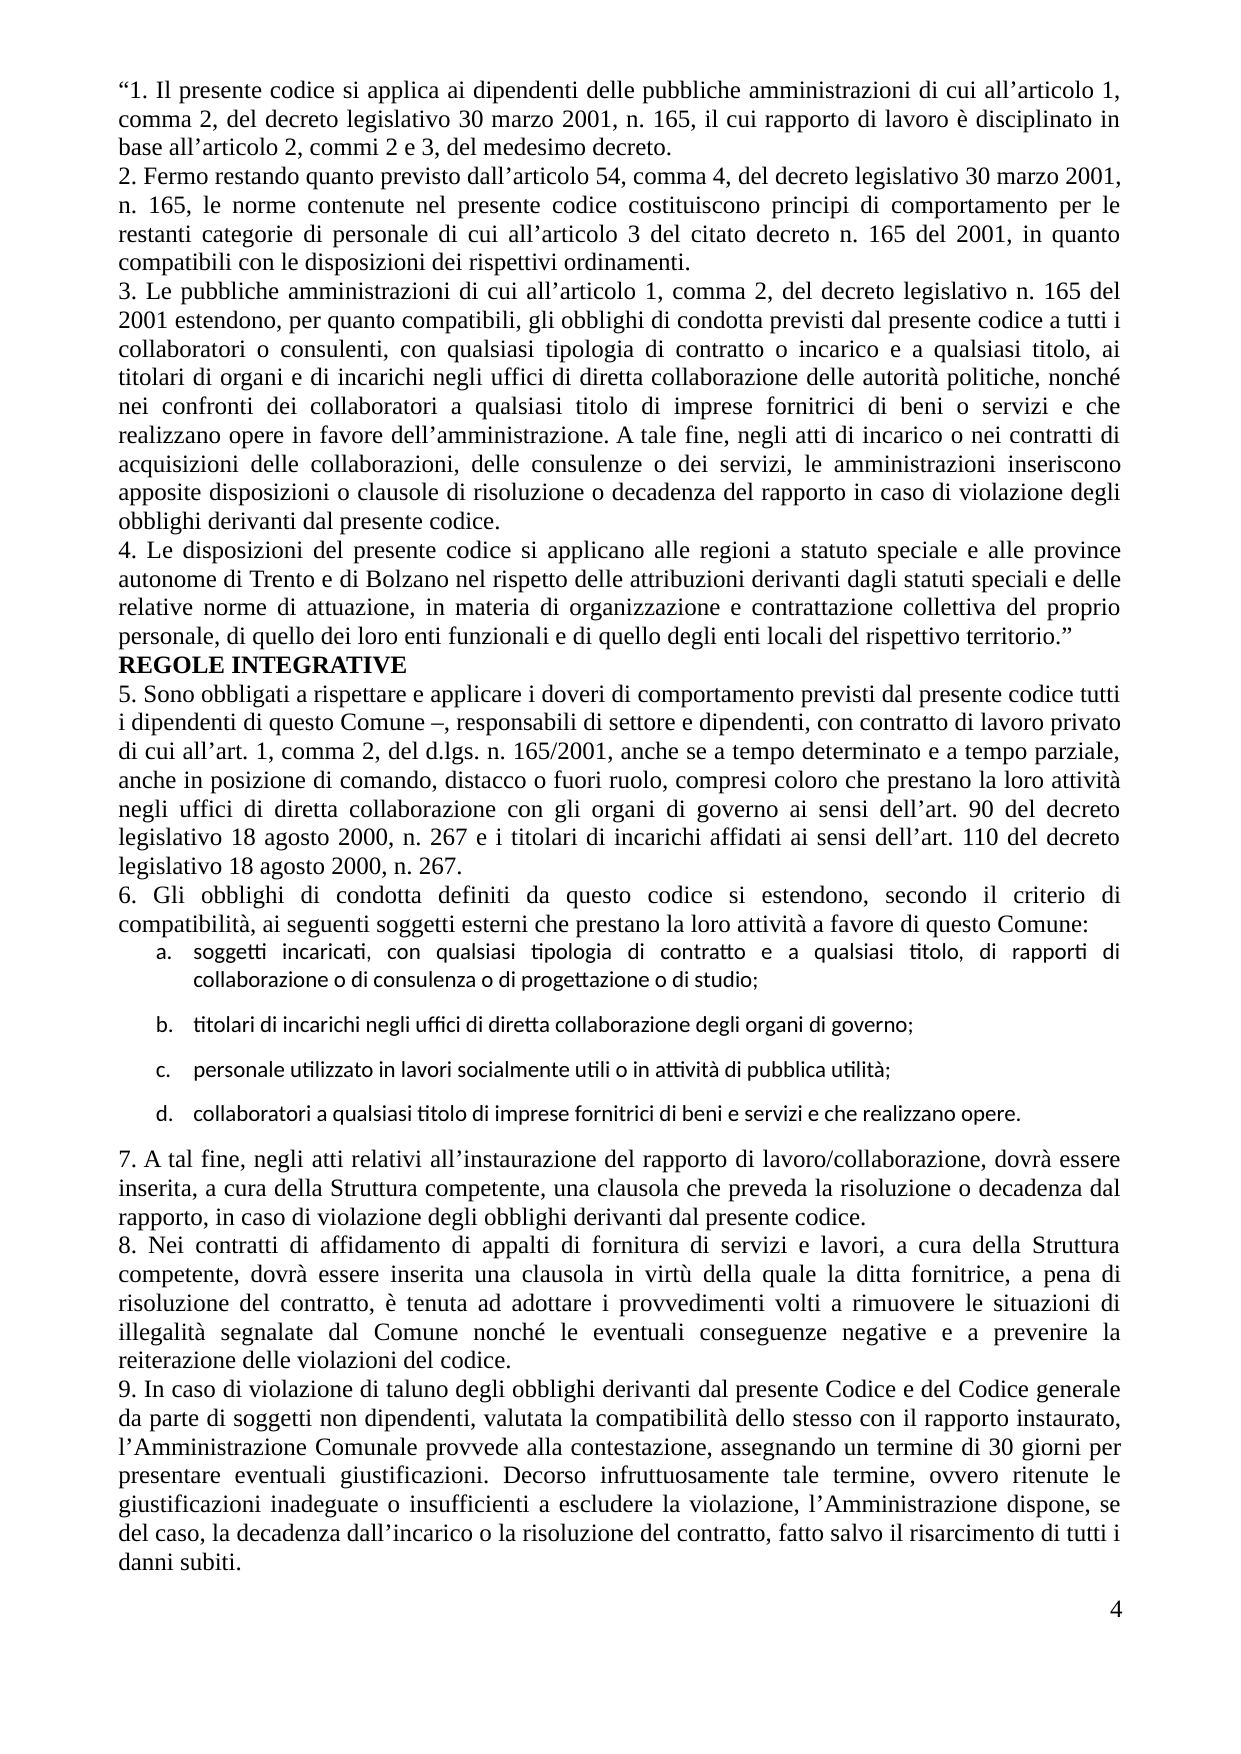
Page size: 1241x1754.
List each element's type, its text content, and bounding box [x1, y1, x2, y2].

list personale utilizzato in lavori socialmente utili o in attività di pubblica utilità; [156, 1055, 1122, 1083]
text 5. Sono obbligati a rispettare e applicare i doveri di comportamento previsti dal presente codice tutti i dipendenti di questo Comune –, responsabili di settore e dipendenti, con contratto di lavoro privato di cui all’art. 1, comma 2, del d.lgs. n. 165/2001, anche se a tempo determinato e a tempo parziale, anche in posizione di comando, distacco o fuori ruolo, compresi coloro che prestano la loro attività negli uffici di diretta collaborazione con gli organi di governo ai sensi dell’art. 90 del decreto legislativo 18 agosto 2000, n. 267 e i titolari di incarichi affidati ai sensi dell’art. 110 del decreto legislativo 18 agosto 2000, n. 267. [118, 679, 1122, 880]
text 7. A tal fine, negli atti relativi all’instaurazione del rapporto di lavoro/collaborazione, dovrà essere inserita, a cura della Struttura competente, una clausola che preveda la risoluzione o decadenza dal rapporto, in caso di violazione degli obblighi derivanti dal presente codice. [118, 1144, 1122, 1231]
text 3. Le pubbliche amministrazioni di cui all’articolo 1, comma 2, del decreto legislativo n. 165 del 2001 estendono, per quanto compatibili, gli obblighi di condotta previsti dal presente codice a tutti i collaboratori o consulenti, con qualsiasi tipologia di contratto o incarico e a qualsiasi titolo, ai titolari di organi e di incarichi negli uffici di diretta collaborazione delle autorità politiche, nonché nei confronti dei collaboratori a qualsiasi titolo di imprese fornitrici di beni o servizi e che realizzano opere in favore dell’amministrazione. A tale fine, negli atti di incarico o nei contratti di acquisizioni delle collaborazioni, delle consulenze o dei servizi, le amministrazioni inseriscono apposite disposizioni o clausole di risoluzione o decadenza del rapporto in caso di violazione degli obblighi derivanti dal presente codice. [118, 276, 1122, 535]
text 2. Fermo restando quanto previsto dall’articolo 54, comma 4, del decreto legislativo 30 marzo 2001, n. 165, le norme contenute nel presente codice costituiscono principi di comportamento per le restanti categorie di personale di cui all’articolo 3 del citato decreto n. 165 del 2001, in quanto compatibili con le disposizioni dei rispettivi ordinamenti. [118, 161, 1122, 276]
list titolari di incarichi negli uffici di diretta collaborazione degli organi di governo; [156, 1010, 1122, 1038]
text “1. Il presente codice si applica ai dipendenti delle pubbliche amministrazioni di cui all’articolo 1, comma 2, del decreto legislativo 30 marzo 2001, n. 165, il cui rapporto di lavoro è disciplinato in base all’articolo 2, commi 2 e 3, del medesimo decreto. [118, 75, 1122, 161]
list collaboratori a qualsiasi titolo di imprese fornitrici di beni e servizi e che realizzano opere. [156, 1099, 1122, 1128]
text 8. Nei contratti di affidamento di appalti di fornitura di servizi e lavori, a cura della Struttura competente, dovrà essere inserita una clausola in virtù della quale la ditta fornitrice, a pena di risoluzione del contratto, è tenuta ad adottare i provvedimenti volti a rimuovere le situazioni di illegalità segnalate dal Comune nonché le eventuali conseguenze negative e a prevenire la reiterazione delle violazioni del codice. [118, 1231, 1122, 1374]
text 4. Le disposizioni del presente codice si applicano alle regioni a statuto speciale e alle province autonome di Trento e di Bolzano nel rispetto delle attribuzioni derivanti dagli statuti speciali e delle relative norme di attuazione, in materia di organizzazione e contrattazione collettiva del proprio personale, di quello dei loro enti funzionali e di quello degli enti locali del rispettivo territorio.” [118, 535, 1122, 650]
text 9. In caso di violazione di taluno degli obblighi derivanti dal presente Codice e del Codice generale da parte di soggetti non dipendenti, valutata la compatibilità dello stesso con il rapporto instaurato, l’Amministrazione Comunale provvede alla contestazione, assegnando un termine di 30 giorni per presentare eventuali giustificazioni. Decorso infruttuosamente tale termine, ovvero ritenute le giustificazioni inadeguate o insufficienti a escludere la violazione, l’Amministrazione dispone, se del caso, la decadenza dall’incarico o la risoluzione del contratto, fatto salvo il risarcimento di tutti i danni subiti. [118, 1374, 1122, 1576]
text REGOLE INTEGRATIVE [118, 650, 1122, 679]
text 6. Gli obblighi di condotta definiti da questo codice si estendono, secondo il criterio di compatibilità, ai seguenti soggetti esterni che prestano la loro attività a favore di questo Comune: [118, 880, 1122, 937]
list soggetti incaricati, con qualsiasi tipologia di contratto e a qualsiasi titolo, di rapporti di collaborazione o di consulenza o di progettazione o di studio; [156, 937, 1122, 993]
